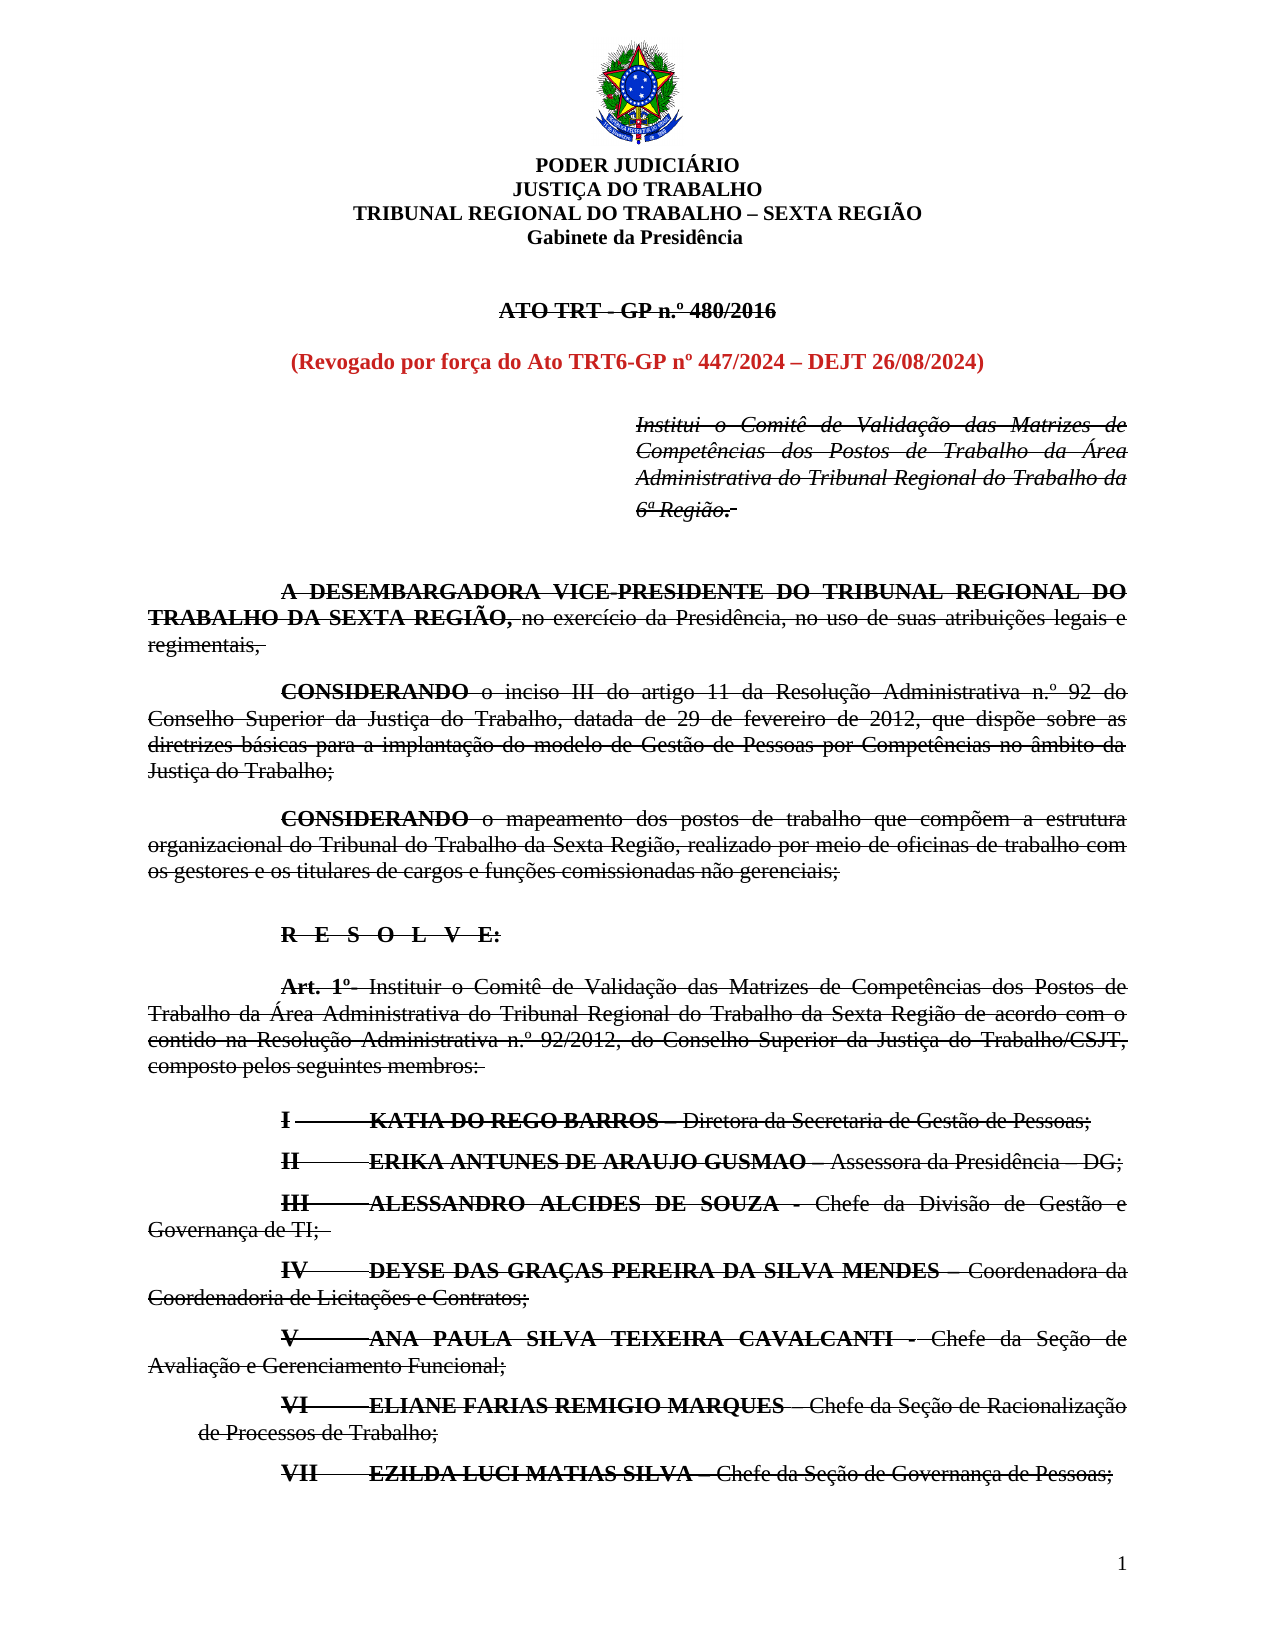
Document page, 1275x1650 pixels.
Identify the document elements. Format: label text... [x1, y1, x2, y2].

text JUSTIÇA DO TRABALHO [148, 177, 1127, 201]
text CONSIDERANDO o inciso III do artigo 11 da Resolução Administrativa n.º 92 do Conselho Superior da Justiça do Trabalho, datada de 29 de fevereiro de 2012, que dispõe sobre as diretrizes básicas para a implantação do modelo de Gestão de Pessoas por Competências no âmbito da Justiça do Trabalho; [148, 678, 1127, 719]
text Institui o Comitê de Validação das Matrizes de Competências dos Postos de Trabalho da Área Administrativa do Tribunal Regional do Trabalho da 6ª Região. [636, 411, 1127, 425]
list KATIA DO REGO BARROS – Diretora da Secretaria de Gestão de Pessoas; [198, 1105, 1127, 1134]
text Art. 1º- Instituir o Comitê de Validação das Matrizes de Competências dos Postos de Trabalho da Área Administrativa do Tribunal Regional do Trabalho da Sexta Região de acordo com o contido na Resolução Administrativa n.º 92/2012, do Conselho Superior da Justiça do Trabalho/CSJT, composto pelos seguintes membros: [148, 1015, 1127, 1040]
text Art. 1º- Instituir o Comitê de Validação das Matrizes de Competências dos Postos de Trabalho da Área Administrativa do Tribunal Regional do Trabalho da Sexta Região de acordo com o contido na Resolução Administrativa n.º 92/2012, do Conselho Superior da Justiça do Trabalho/CSJT, composto pelos seguintes membros: [148, 973, 1127, 1014]
text Institui o Comitê de Validação das Matrizes de Competências dos Postos de Trabalho da Área Administrativa do Tribunal Regional do Trabalho da 6ª Região. [636, 427, 1127, 452]
text CONSIDERANDO o inciso III do artigo 11 da Resolução Administrativa n.º 92 do Conselho Superior da Justiça do Trabalho, datada de 29 de fevereiro de 2012, que dispõe sobre as diretrizes básicas para a implantação do modelo de Gestão de Pessoas por Competências no âmbito da Justiça do Trabalho; [148, 720, 1127, 784]
text Art. 1º- Instituir o Comitê de Validação das Matrizes de Competências dos Postos de Trabalho da Área Administrativa do Tribunal Regional do Trabalho da Sexta Região de acordo com o contido na Resolução Administrativa n.º 92/2012, do Conselho Superior da Justiça do Trabalho/CSJT, composto pelos seguintes membros: [148, 1042, 1127, 1079]
text A DESEMBARGADORA VICE-PRESIDENTE DO TRIBUNAL REGIONAL DO TRABALHO DA SEXTA REGIÃO, no exercício da Presidência, no uso de suas atribuições legais e regimentais, [148, 620, 1127, 657]
text TRIBUNAL REGIONAL DO TRABALHO – SEXTA REGIÃO [148, 201, 1127, 225]
text Institui o Comitê de Validação das Matrizes de Competências dos Postos de Trabalho da Área Administrativa do Tribunal Regional do Trabalho da 6ª Região. [636, 453, 1127, 478]
list ELIANE FARIAS REMIGIO MARQUES – Chefe da Seção de Racionalização de Processos de Trabalho; [198, 1391, 1127, 1446]
text R E S O L V E: [148, 921, 1127, 947]
list ALESSANDRO ALCIDES DE SOUZA - Chefe da Divisão de Gestão e Governança de TI; [148, 1188, 1127, 1243]
text CONSIDERANDO o mapeamento dos postos de trabalho que compõem a estrutura organizacional do Tribunal do Trabalho da Sexta Região, realizado por meio de oficinas de trabalho com os gestores e os titulares de cargos e funções comissionadas não gerenciais; [148, 805, 1127, 846]
text A DESEMBARGADORA VICE-PRESIDENTE DO TRIBUNAL REGIONAL DO TRABALHO DA SEXTA REGIÃO, no exercício da Presidência, no uso de suas atribuições legais e regimentais, [148, 578, 1127, 619]
list ERIKA ANTUNES DE ARAUJO GUSMAO – Assessora da Presidência – DG; [198, 1146, 1127, 1175]
list EZILDA LUCI MATIAS SILVA – Chefe da Seção de Governança de Pessoas; [198, 1458, 1127, 1487]
list DEYSE DAS GRAÇAS PEREIRA DA SILVA MENDES – Coordenadora da Coordenadoria de Licitações e Contratos; [148, 1255, 1127, 1310]
subtitle ATO TRT - GP n.º 480/2016 [148, 297, 1127, 324]
text PODER JUDICIÁRIO [148, 153, 1127, 177]
text (Revogado por força do Ato TRT6-GP nº 447/2024 – DEJT 26/08/2024) [148, 348, 1127, 374]
list ANA PAULA SILVA TEIXEIRA CAVALCANTI - Chefe da Seção de Avaliação e Gerenciamento Funcional; [148, 1323, 1127, 1378]
text Gabinete da Presidência [148, 225, 1127, 249]
text CONSIDERANDO o mapeamento dos postos de trabalho que compõem a estrutura organizacional do Tribunal do Trabalho da Sexta Região, realizado por meio de oficinas de trabalho com os gestores e os titulares de cargos e funções comissionadas não gerenciais; [148, 847, 1127, 884]
text Institui o Comitê de Validação das Matrizes de Competências dos Postos de Trabalho da Área Administrativa do Tribunal Regional do Trabalho da 6ª Região. [636, 479, 1127, 524]
